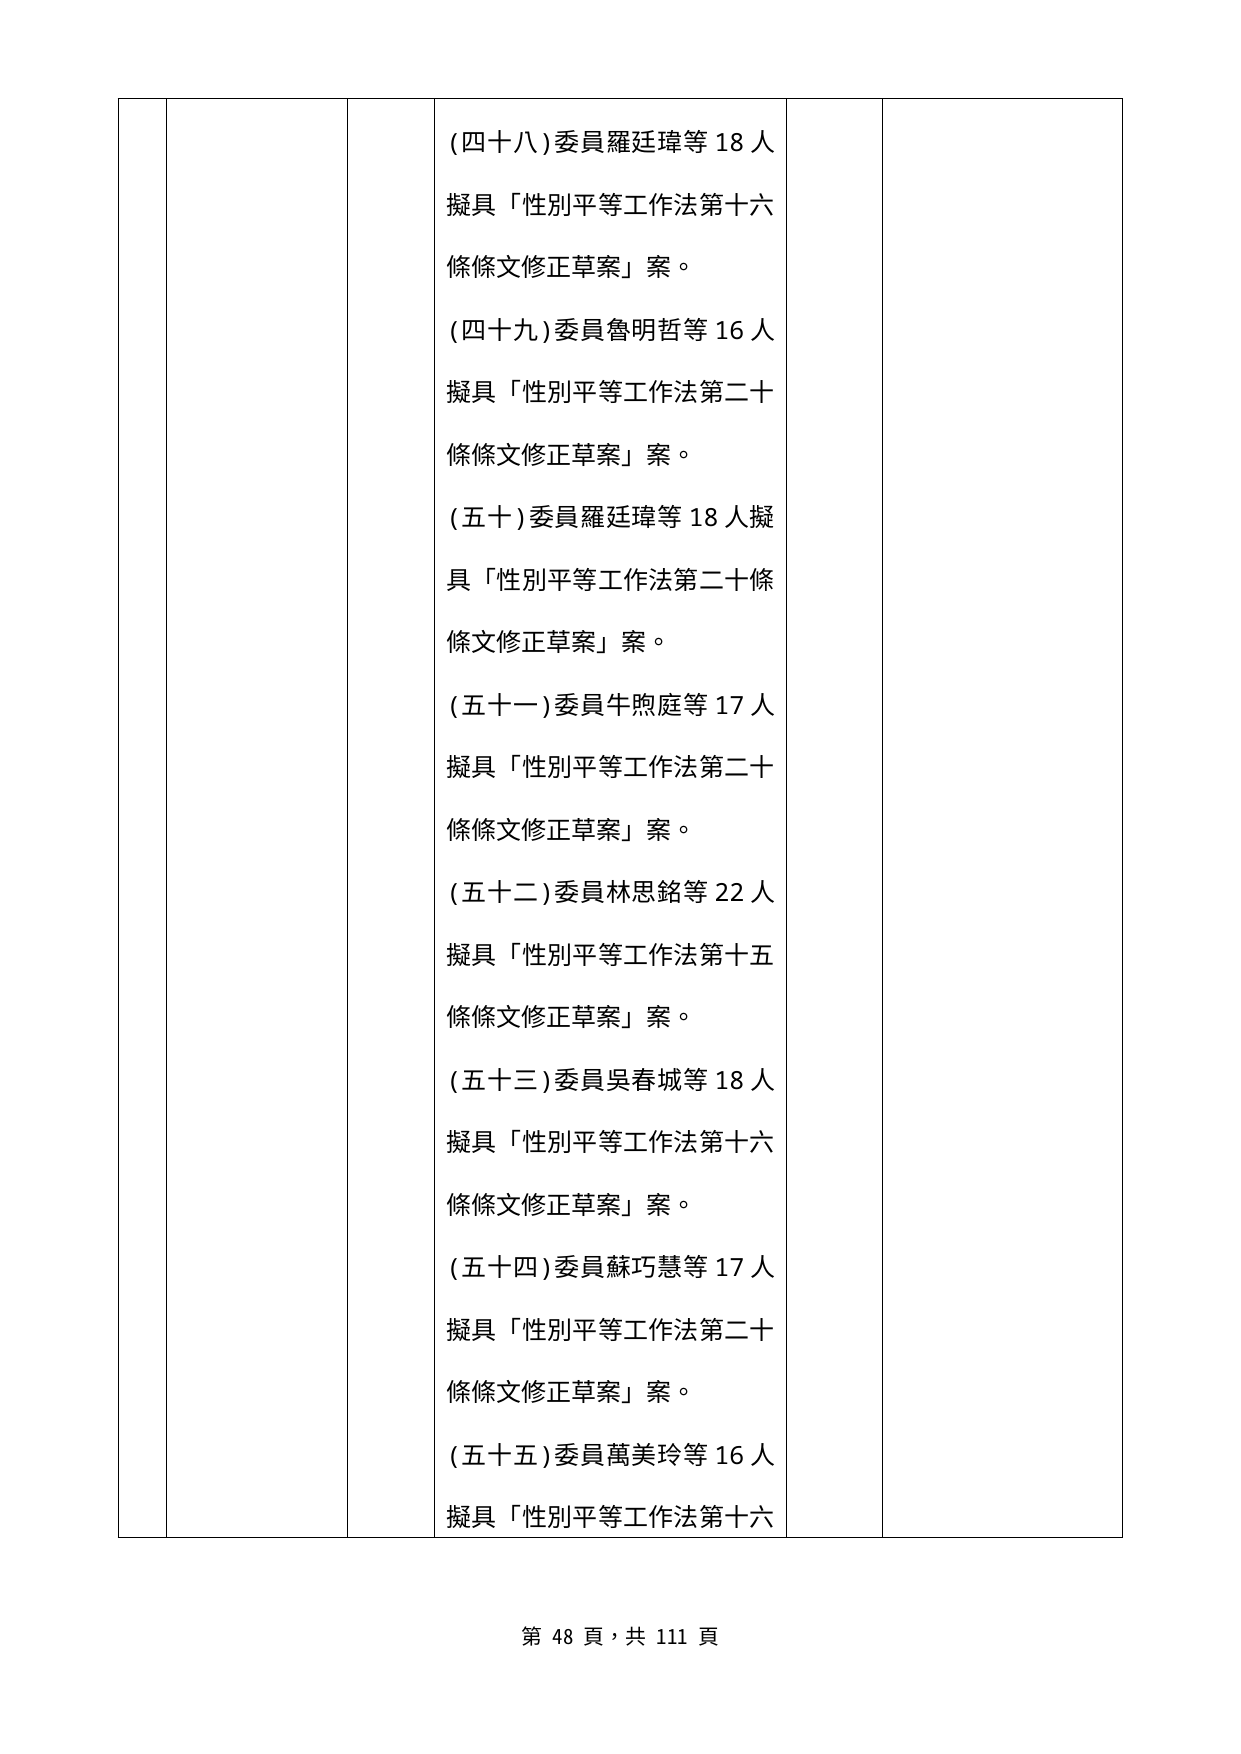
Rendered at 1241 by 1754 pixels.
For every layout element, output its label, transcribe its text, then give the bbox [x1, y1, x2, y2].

table_cell (四十八)委員羅廷瑋等18人擬具「性別平等工作法第十六條條文修正草案」案。 (四十九)委員魯明哲等16人擬具「性別平等工作法第二十條條文修正草案」案。 (五十)委員羅廷瑋等18人擬具「性別平等工作法第二十條條文修正草案」案。 (五十一)委員牛煦庭等17人擬具「性別平等工作法第二十條條文修正草案」案。 (五十二)委員林思銘等22人擬具「性別平等工作法第十五條條文修正草案」案。 (五十三)委員吳春城等18人擬具「性別平等工作法第十六條條文修正草案」案。 (五十四)委員蘇巧慧等17人擬具「性別平等工作法第二十條條文修正草案」案。 (五十五)委員萬美玲等16人擬具「性別平等工作法第十六 [435, 99, 786, 1537]
table_cell 115.6.3 (三) 115.6.4 (四) [167, 99, 347, 1537]
table_cell [348, 99, 434, 1537]
table_cell [119, 99, 166, 1537]
table_cell [883, 99, 1122, 1537]
table_cell [787, 99, 882, 1537]
